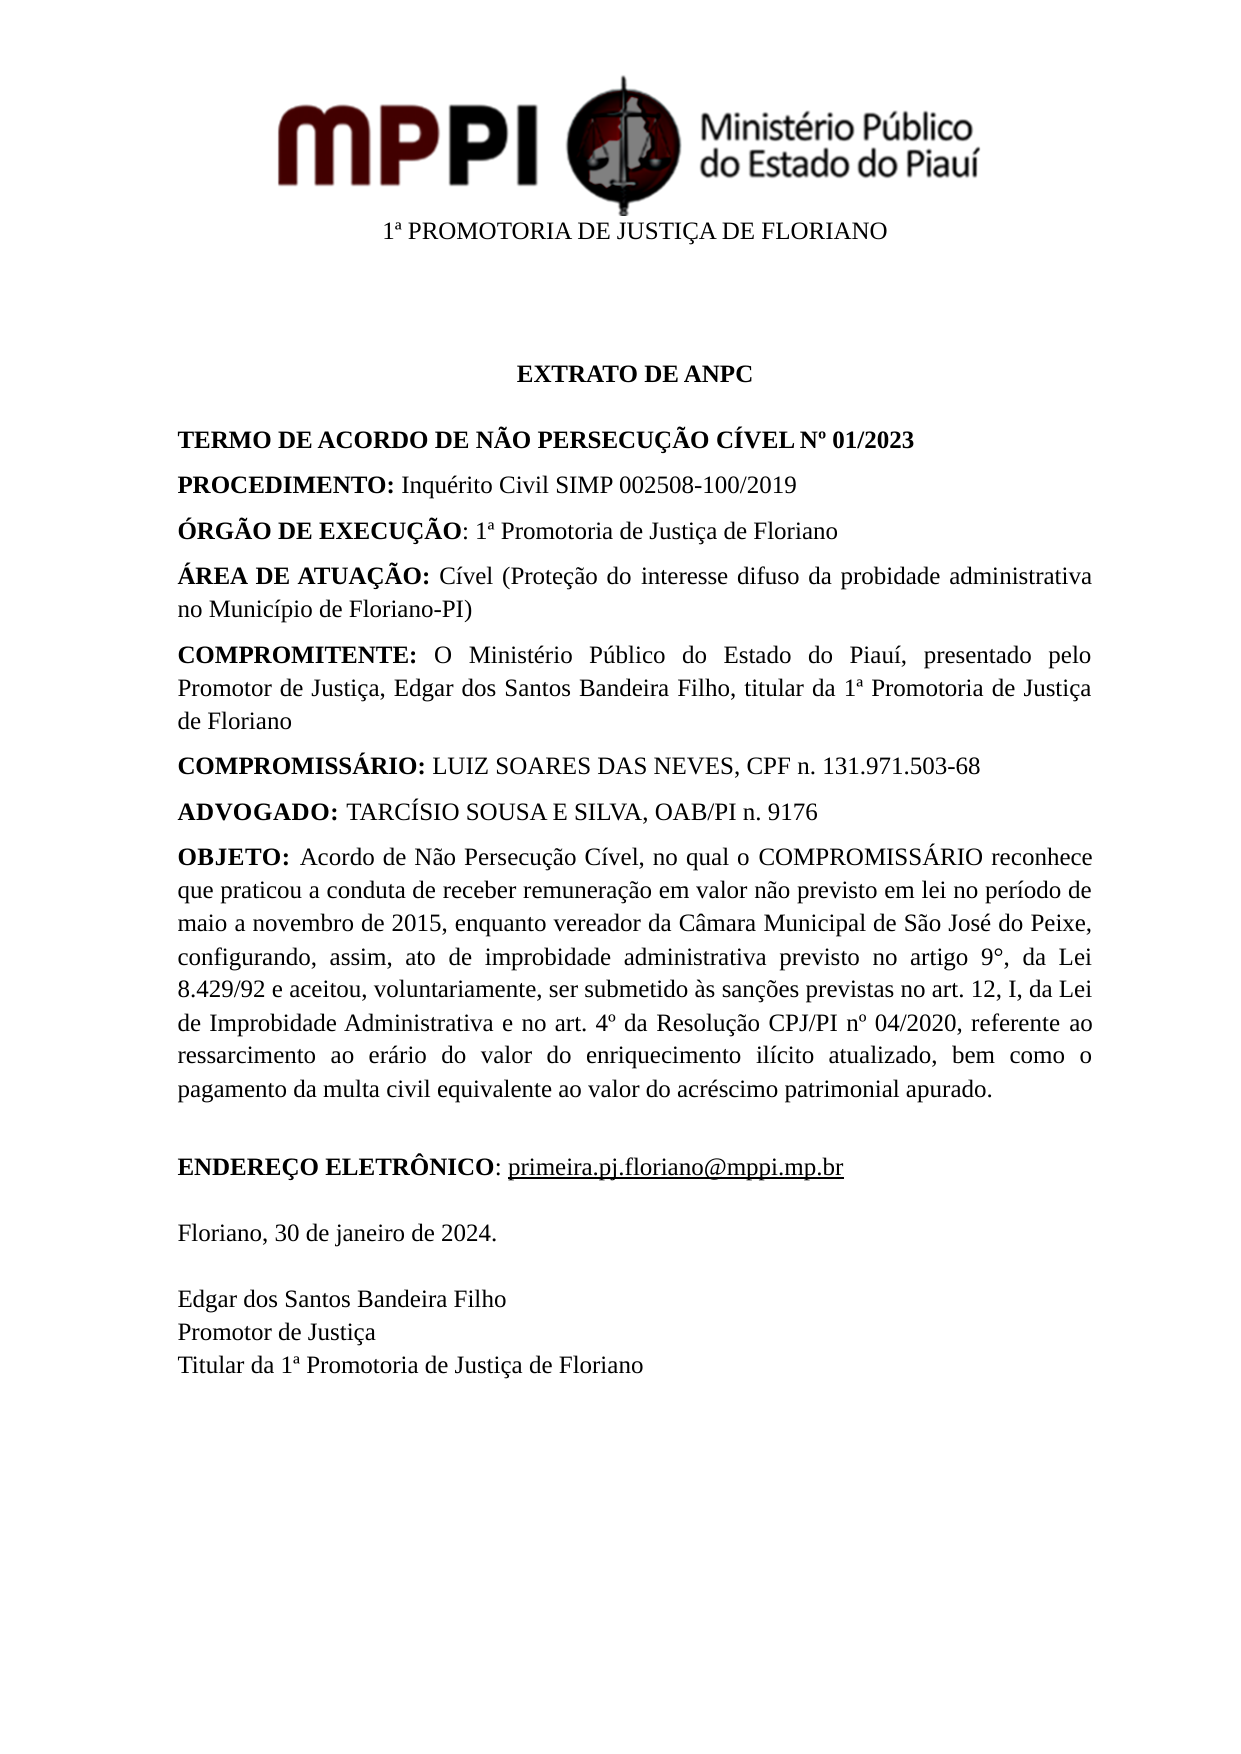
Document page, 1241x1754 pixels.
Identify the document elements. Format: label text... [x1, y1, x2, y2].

text Edgar dos Santos Bandeira Filho [177, 1284, 1093, 1313]
text ENDEREÇO ELETRÔNICO: primeira.pj.floriano@mppi.mp.br [177, 1152, 1093, 1181]
text EXTRATO DE ANPC [177, 359, 1093, 387]
text Titular da 1ª Promotoria de Justiça de Floriano [177, 1350, 1093, 1379]
text ÁREA DE ATUAÇÃO: Cível (Proteção do interesse difuso da probidade administrativa no Município de Floriano-PI) [177, 561, 1093, 623]
text ÓRGÃO DE EXECUÇÃO: 1ª Promotoria de Justiça de Floriano [177, 516, 1093, 544]
text COMPROMITENTE: O Ministério Público do Estado do Piauí, presentado pelo Promotor de Justiça, Edgar dos Santos Bandeira Filho, titular da 1ª Promotoria de Justiça de Floriano [177, 640, 1093, 735]
text TERMO DE ACORDO DE NÃO PERSECUÇÃO CÍVEL Nº 01/2023 [177, 425, 1093, 453]
text Floriano, 30 de janeiro de 2024. [177, 1218, 1093, 1247]
text Promotor de Justiça [177, 1317, 1093, 1346]
text OBJETO: Acordo de Não Persecução Cível, no qual o COMPROMISSÁRIO reconhece que praticou a conduta de receber remuneração em valor não previsto em lei no período de maio a novembro de 2015, enquanto vereador da Câmara Municipal de São José do Peixe, configurando, assim, ato de improbidade administrativa previsto no artigo 9°, da Lei 8.429/92 e aceitou, voluntariamente, ser submetido às sanções previstas no art. 12, I, da Lei de Improbidade Administrativa e no art. 4º da Resolução CPJ/PI nº 04/2020, referente ao ressarcimento ao erário do valor do enriquecimento ilícito atualizado, bem como o pagamento da multa civil equivalente ao valor do acréscimo patrimonial apurado. [177, 842, 1093, 1102]
text PROCEDIMENTO: Inquérito Civil SIMP 002508-100/2019 [177, 470, 1093, 499]
text COMPROMISSÁRIO: LUIZ SOARES DAS NEVES, CPF n. 131.971.503-68 [177, 751, 1093, 780]
text ADVOGADO: TARCÍSIO SOUSA E SILVA, OAB/PI n. 9176 [177, 797, 1093, 826]
